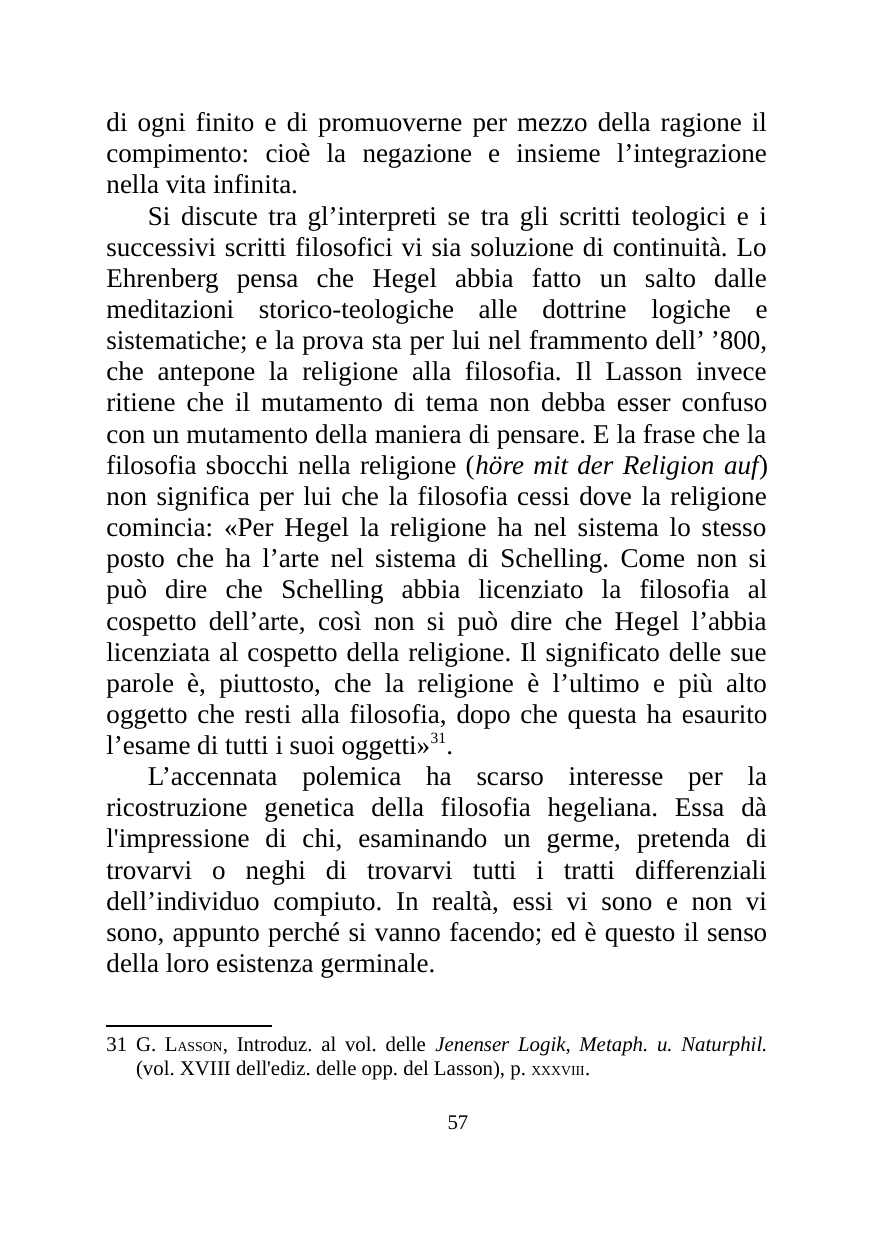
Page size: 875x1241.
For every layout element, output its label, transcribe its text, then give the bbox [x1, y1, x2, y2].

text di ogni finito e di promuoverne per mezzo della ragione il compimento: cioè la negazione e insieme l’integrazione nella vita infinita. [106, 106, 768, 200]
text Si discute tra gl’interpreti se tra gli scritti teologici e i successivi scritti filosofici vi sia soluzione di continuità. Lo Ehrenberg pensa che Hegel abbia fatto un salto dalle meditazioni storico-teologiche alle dottrine logiche e sistematiche; e la prova sta per lui nel frammento dell’ ’800, che antepone la religione alla filosofia. Il Lasson invece ritiene che il mutamento di tema non debba esser confuso con un mutamento della maniera di pensare. E la frase che la filosofia sbocchi nella religione (höre mit der Religion auf) non significa per lui che la filosofia cessi dove la religione comincia: «Per Hegel la religione ha nel sistema lo stesso posto che ha l’arte nel sistema di Schelling. Come non si può dire che Schelling abbia licenziato la filosofia al cospetto dell’arte, così non si può dire che Hegel l’abbia licenziata al cospetto della religione. Il significato delle sue parole è, piuttosto, che la religione è l’ultimo e più alto oggetto che resti alla filosofia, dopo che questa ha esaurito l’esame di tutti i suoi oggetti». [106, 200, 768, 760]
text L’accennata polemica ha scarso interesse per la ricostruzione genetica della filosofia hegeliana. Essa dà l'impressione di chi, esaminando un germe, pretenda di trovarvi o neghi di trovarvi tutti i tratti differenziali dell’individuo compiuto. In realtà, essi vi sono e non vi sono, appunto perché si vanno facendo; ed è questo il senso della loro esistenza germinale. [106, 760, 768, 978]
text G. Lasson, Introduz. al vol. delle Jenenser Logik, Metaph. u. Naturphil. (vol. XVIII dell'ediz. delle opp. del Lasson), p. xxxviii. [106, 1032, 768, 1080]
